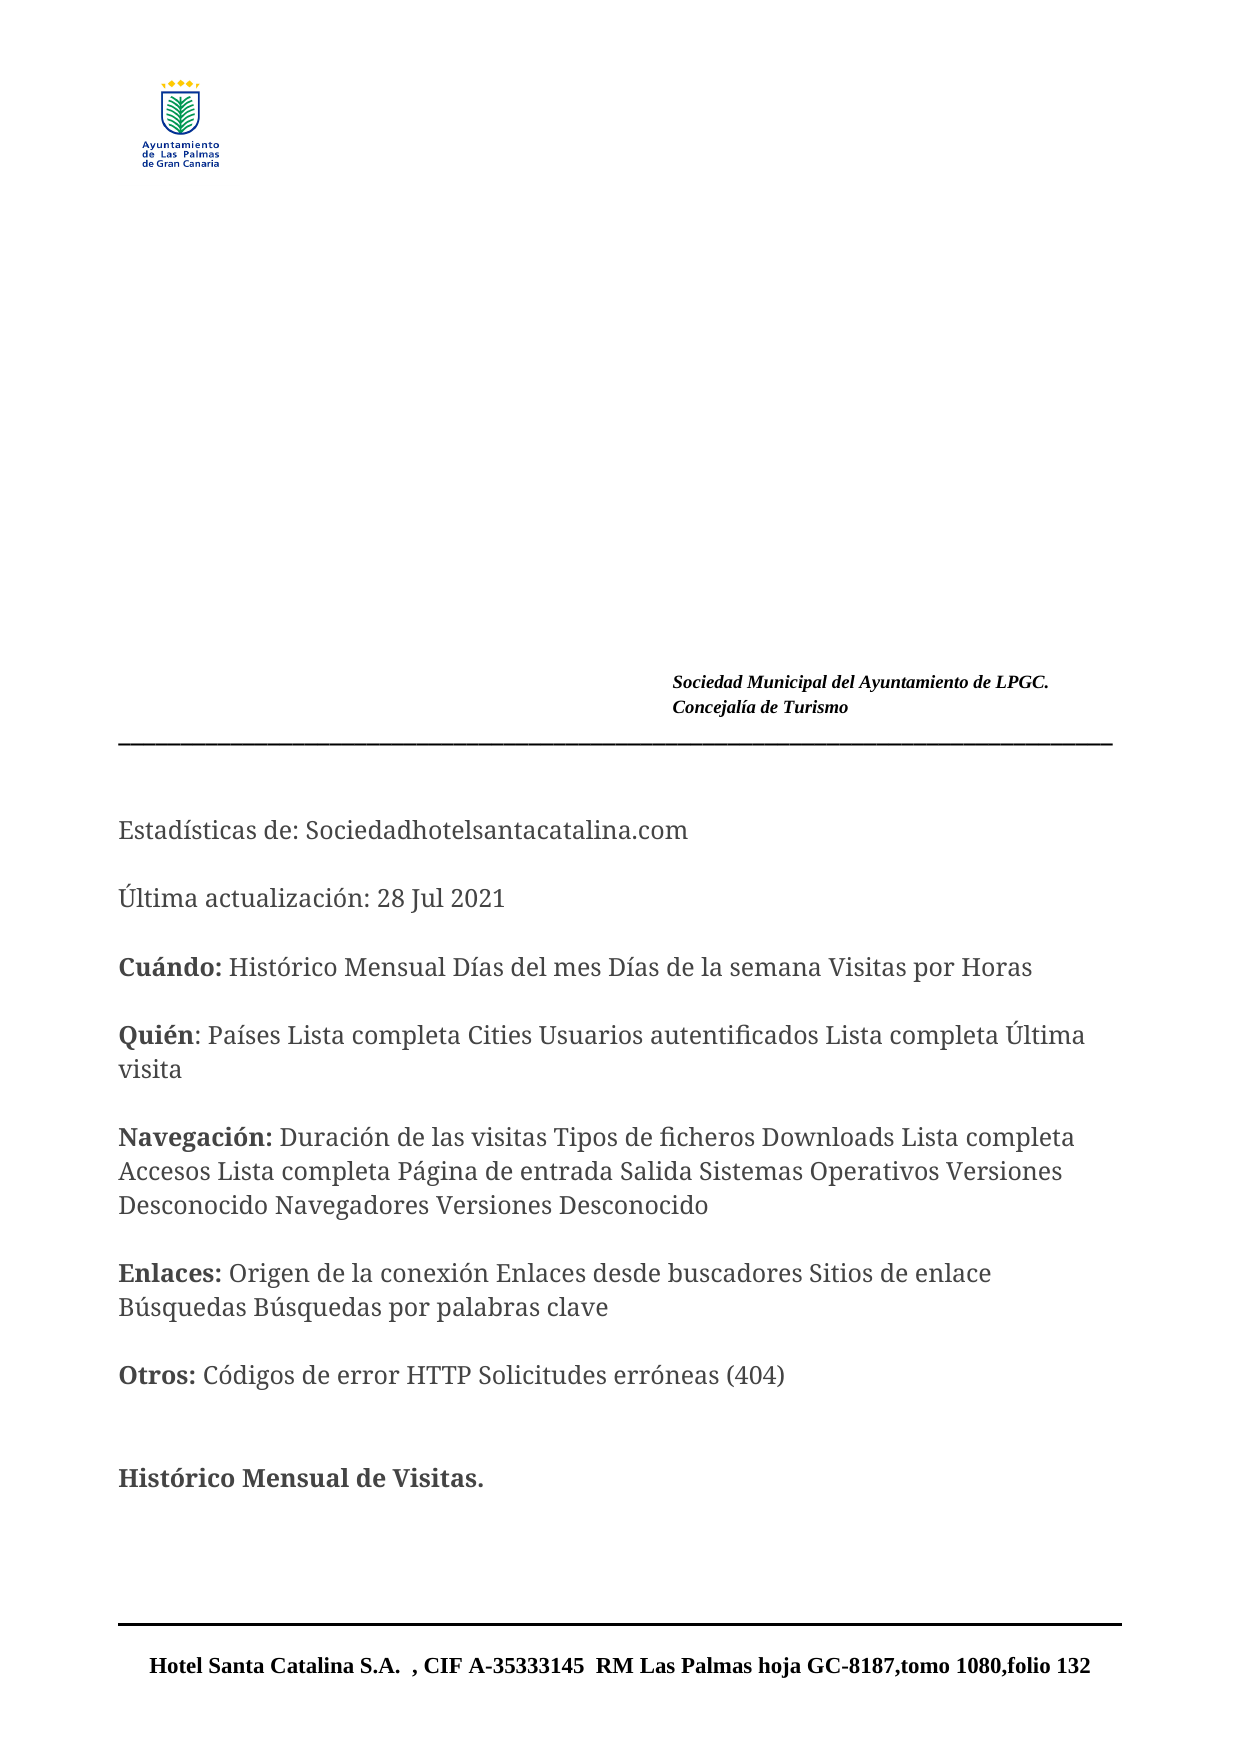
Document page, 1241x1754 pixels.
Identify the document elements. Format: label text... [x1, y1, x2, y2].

text Última actualización: 28 Jul 2021 [118, 881, 1122, 915]
text Enlaces: Origen de la conexión Enlaces desde buscadores Sitios de enlace Búsquedas Búsquedas por palabras clave [118, 1256, 1122, 1324]
picture [118, 75, 241, 186]
text Otros: Códigos de error HTTP Solicitudes erróneas (404) [118, 1358, 1122, 1392]
text ________________________________________________________________________________ [118, 215, 1122, 748]
text Quién: Países Lista completa Cities Usuarios autentificados Lista completa Última visita [118, 1017, 1122, 1086]
text Histórico Mensual de Visitas. [118, 1460, 1122, 1494]
text Navegación: Duración de las visitas Tipos de ficheros Downloads Lista completa Accesos Lista completa Página de entrada Salida Sistemas Operativos Versiones Desconocido Navegadores Versiones Desconocido [118, 1119, 1122, 1222]
text Cuándo: Histórico Mensual Días del mes Días de la semana Visitas por Horas [118, 949, 1122, 983]
text Estadísticas de: Sociedadhotelsantacatalina.com [118, 813, 1122, 847]
